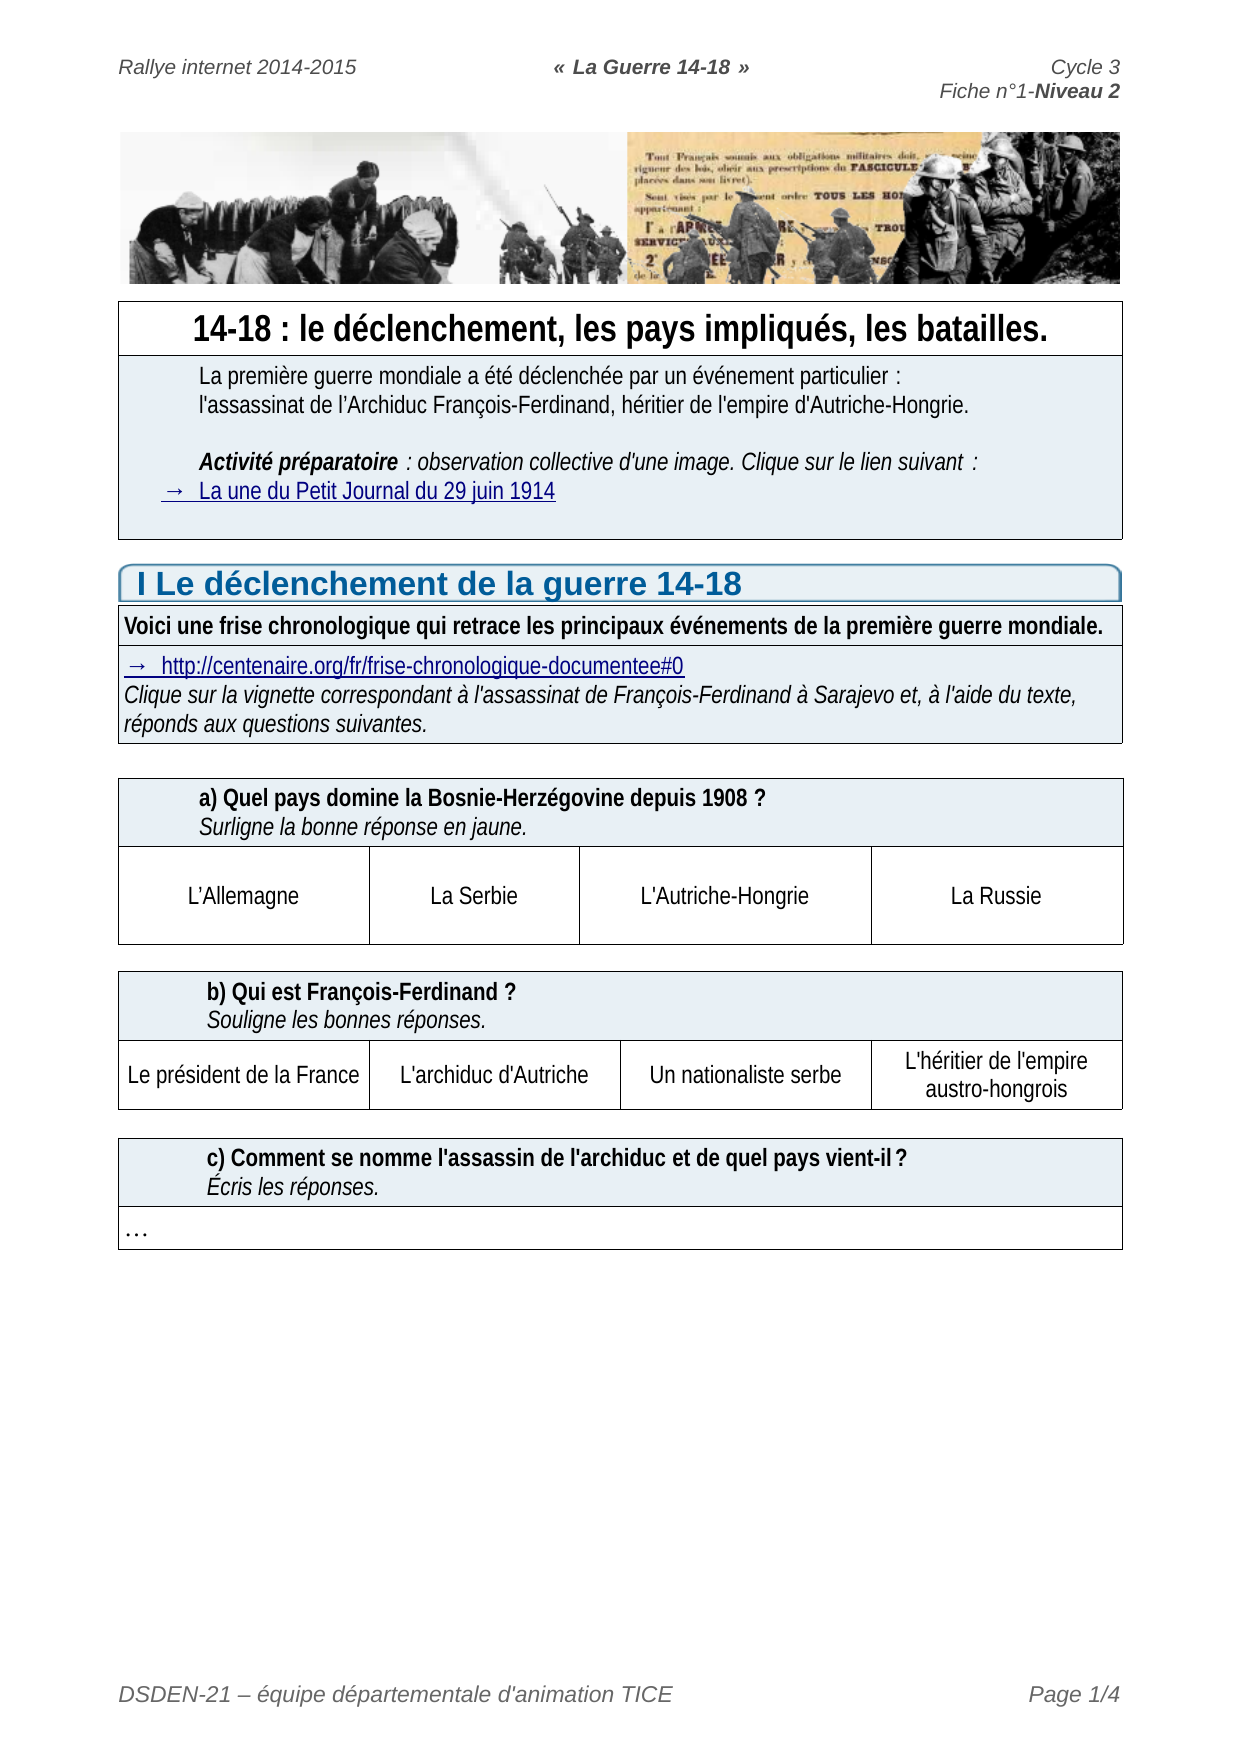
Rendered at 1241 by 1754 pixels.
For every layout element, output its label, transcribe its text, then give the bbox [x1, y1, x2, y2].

table_header Voici une frise chronologique qui retrace les principaux événements de la première guerre mondiale. [119, 606, 1122, 645]
table_cell http://centenaire.org/fr/frise-chronologique-documentee#0 Clique sur la vignette correspondant à l'assassinat de François-Ferdinand à Sarajevo et, à l'aide du texte, réponds aux questions suivantes. [119, 646, 1122, 743]
table_cell Le président de la France [119, 1041, 369, 1109]
table_cell La première guerre mondiale a été déclenchée par un événement particulier : l'assassinat de l’Archiduc François-Ferdinand, héritier de l'empire d'Autriche-Hongrie. Activité préparatoire : observation collective d'une image. Clique sur le lien suivant : La une du Petit Journal du 29 juin 1914 [119, 356, 1122, 539]
table_cell La Russie [872, 847, 1123, 944]
table_cell La Serbie [370, 847, 579, 944]
table_cell … [119, 1207, 1122, 1249]
table_header 14-18 : le déclenchement, les pays impliqués, les batailles. [119, 302, 1122, 355]
picture [120, 132, 1120, 284]
table_cell L'héritier de l'empire austro-hongrois [872, 1041, 1122, 1109]
subtitle I Le déclenchement de la guerre 14-18 [118, 564, 1122, 602]
table_cell L'archiduc d'Autriche [370, 1041, 620, 1109]
table_header b) Qui est François-Ferdinand ? Souligne les bonnes réponses. [119, 972, 1122, 1040]
table_header a) Quel pays domine la Bosnie-Herzégovine depuis 1908 ? Surligne la bonne réponse en jaune. [119, 779, 1123, 846]
table_cell Un nationaliste serbe [621, 1041, 871, 1109]
table_header c) Comment se nomme l'assassin de l'archiduc et de quel pays vient-il ? Écris les réponses. [119, 1139, 1122, 1206]
table_cell L’Allemagne [119, 847, 369, 944]
table_cell L'Autriche-Hongrie [580, 847, 871, 944]
